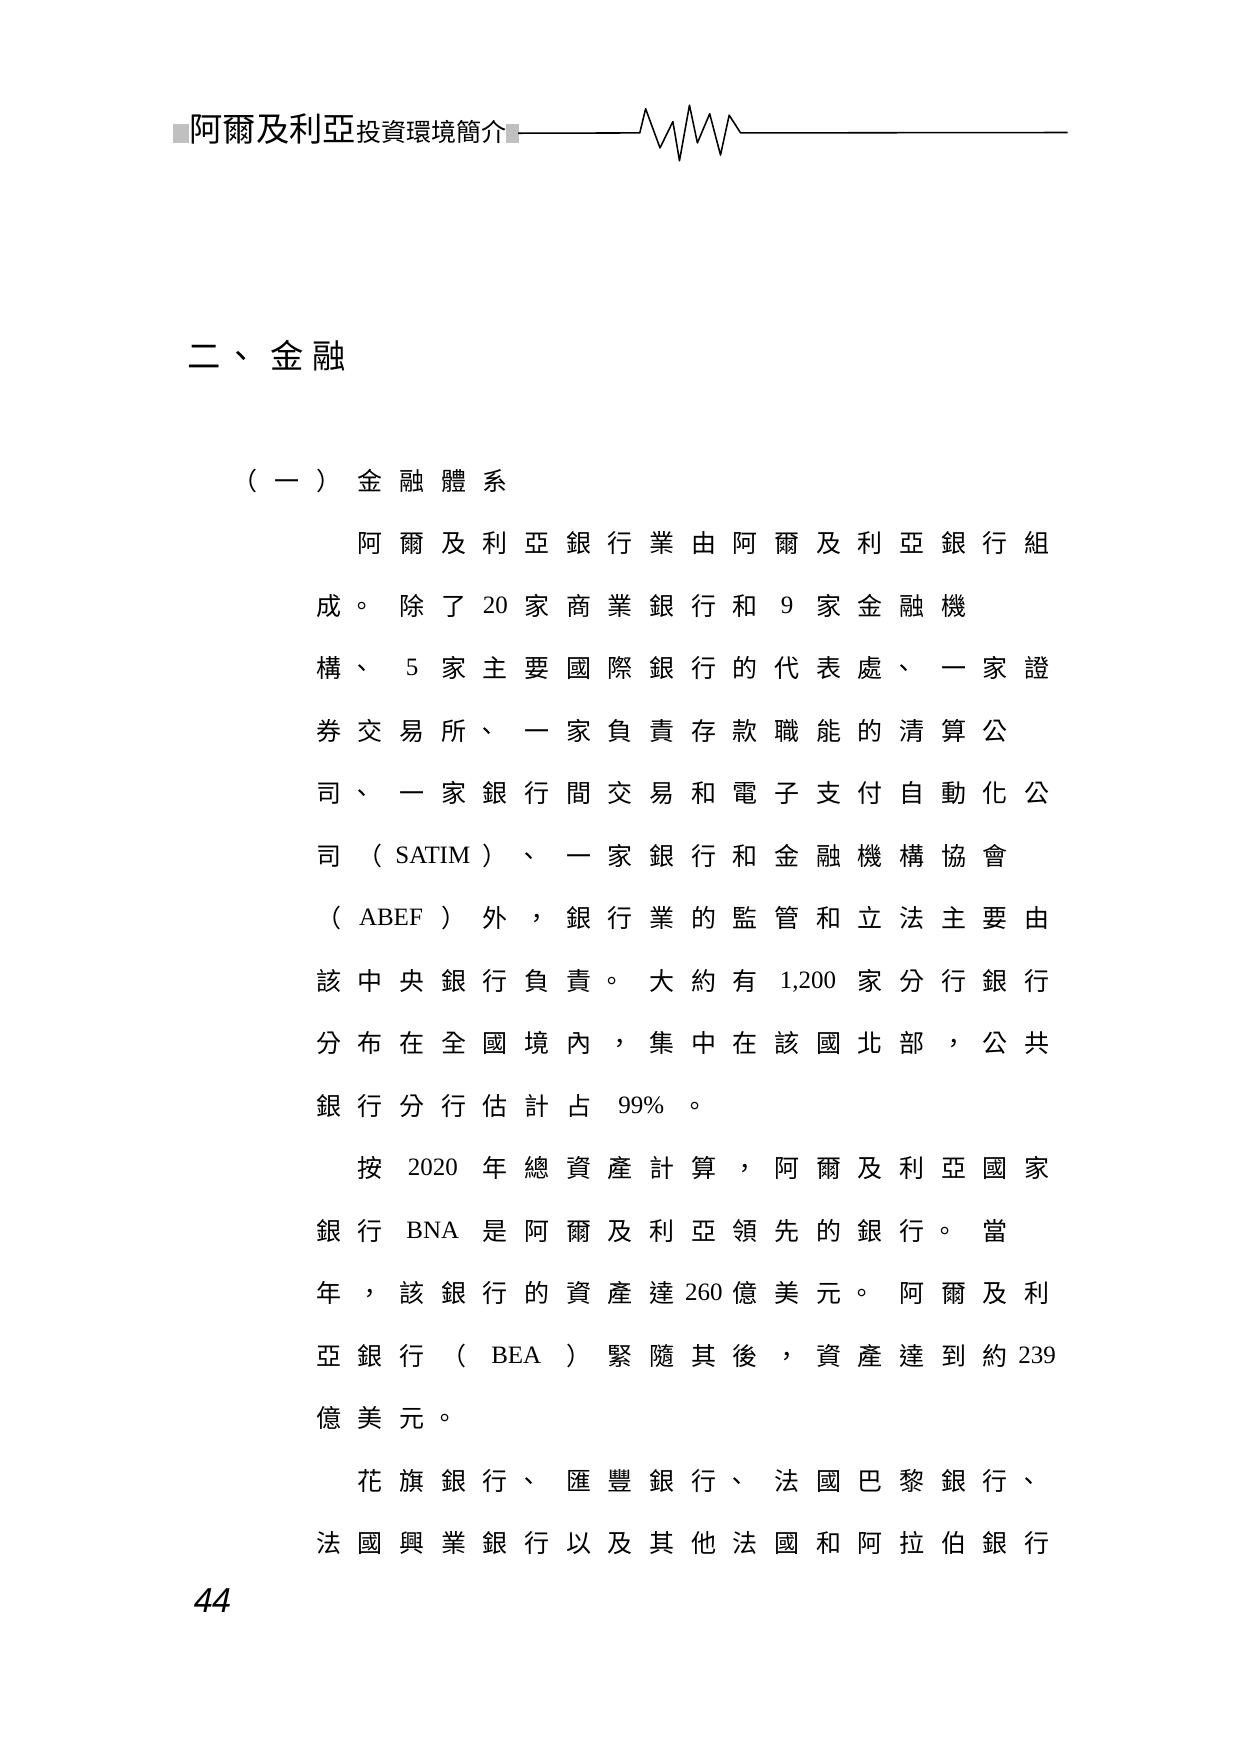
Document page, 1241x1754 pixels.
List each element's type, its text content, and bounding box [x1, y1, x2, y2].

text 花旗銀行、匯豐銀行、法國巴黎銀行、法國興業銀行以及其他法國和阿拉伯銀行 [281, 1438, 1058, 1563]
text 阿爾及利亞銀行業由阿爾及利亞銀行組成。除了20家商業銀行和9家金融機構、5家主要國際銀行的代表處、一家證券交易所、一家負責存款職能的清算公司、一家銀行間交易和電子支付自動化公司（SATIM）、一家銀行和金融機構協會（ABEF）外，銀行業的監管和立法主要由該中央銀行負責。大約有1,200家分行銀行分布在全國境內，集中在該國北部，公共銀行分行估計占99%。 [281, 500, 1058, 1125]
text 按2020年總資產計算，阿爾及利亞國家銀行BNA是阿爾及利亞領先的銀行。當年，該銀行的資產達260億美元。阿爾及利亞銀行（BEA）緊隨其後，資產達到約239億美元。 [281, 1125, 1058, 1438]
text （一）金融體系 [207, 438, 1058, 500]
text 二、金融 [183, 313, 1058, 375]
